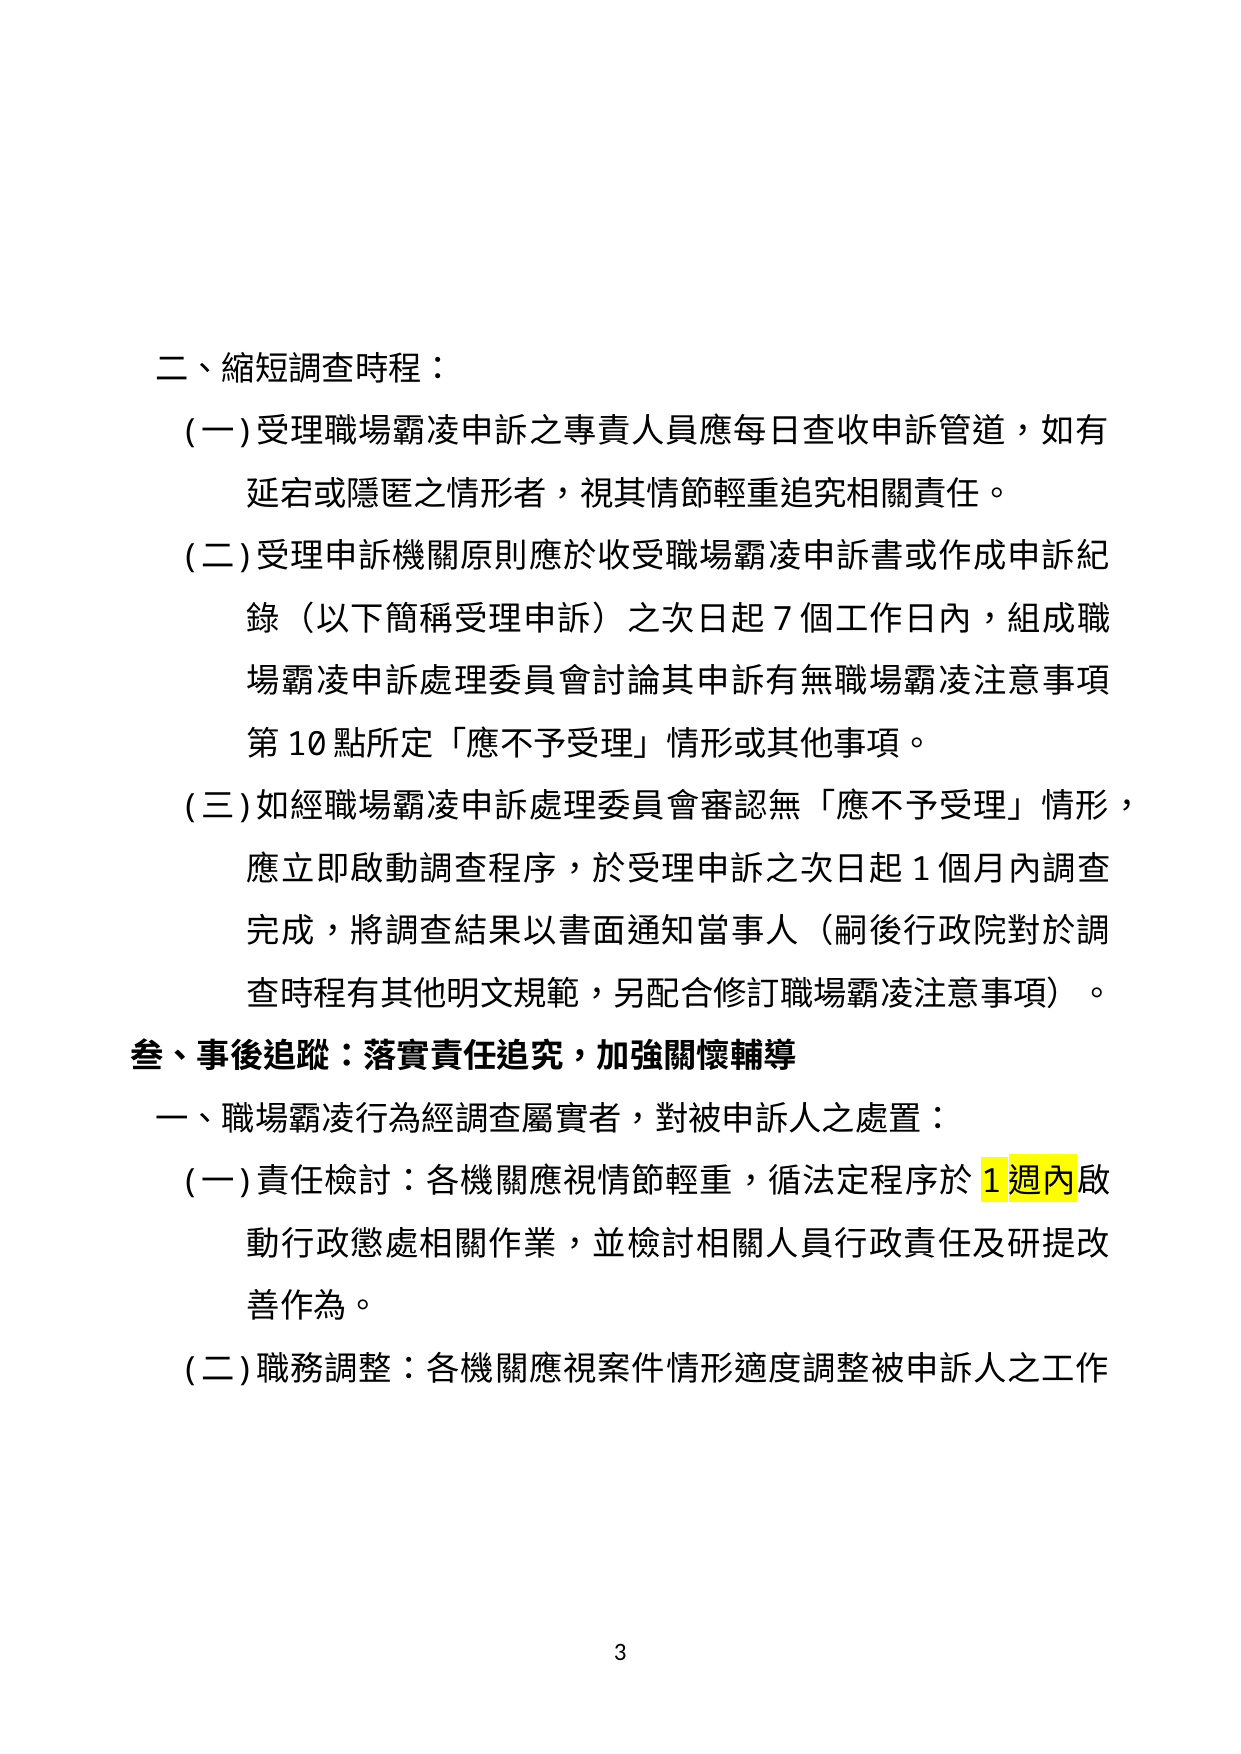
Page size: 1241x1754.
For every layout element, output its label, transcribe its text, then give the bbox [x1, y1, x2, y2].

text (二)受理申訴機關原則應於收受職場霸凌申訴書或作成申訴紀錄（以下簡稱受理申訴）之次日起7個工作日內，組成職場霸凌申訴處理委員會討論其申訴有無職場霸凌注意事項第10點所定「應不予受理」情形或其他事項。 [180, 512, 1110, 762]
text 一、職場霸凌行為經調查屬實者，對被申訴人之處置： [155, 1074, 1110, 1137]
text (一)責任檢討：各機關應視情節輕重，循法定程序於1週內啟動行政懲處相關作業，並檢討相關人員行政責任及研提改善作為。 [180, 1137, 1110, 1324]
text (二)職務調整：各機關應視案件情形適度調整被申訴人之工作 [180, 1324, 1110, 1387]
text 二、縮短調查時程： [155, 324, 1110, 387]
text (一)受理職場霸凌申訴之專責人員應每日查收申訴管道，如有延宕或隱匿之情形者，視其情節輕重追究相關責任。 [180, 387, 1110, 512]
text (三)如經職場霸凌申訴處理委員會審認無「應不予受理」情形，應立即啟動調查程序，於受理申訴之次日起1個月內調查完成，將調查結果以書面通知當事人（嗣後行政院對於調查時程有其他明文規範，另配合修訂職場霸凌注意事項）。 [180, 762, 1110, 1012]
text 叁、事後追蹤：落實責任追究，加強關懷輔導 [130, 1012, 1110, 1074]
